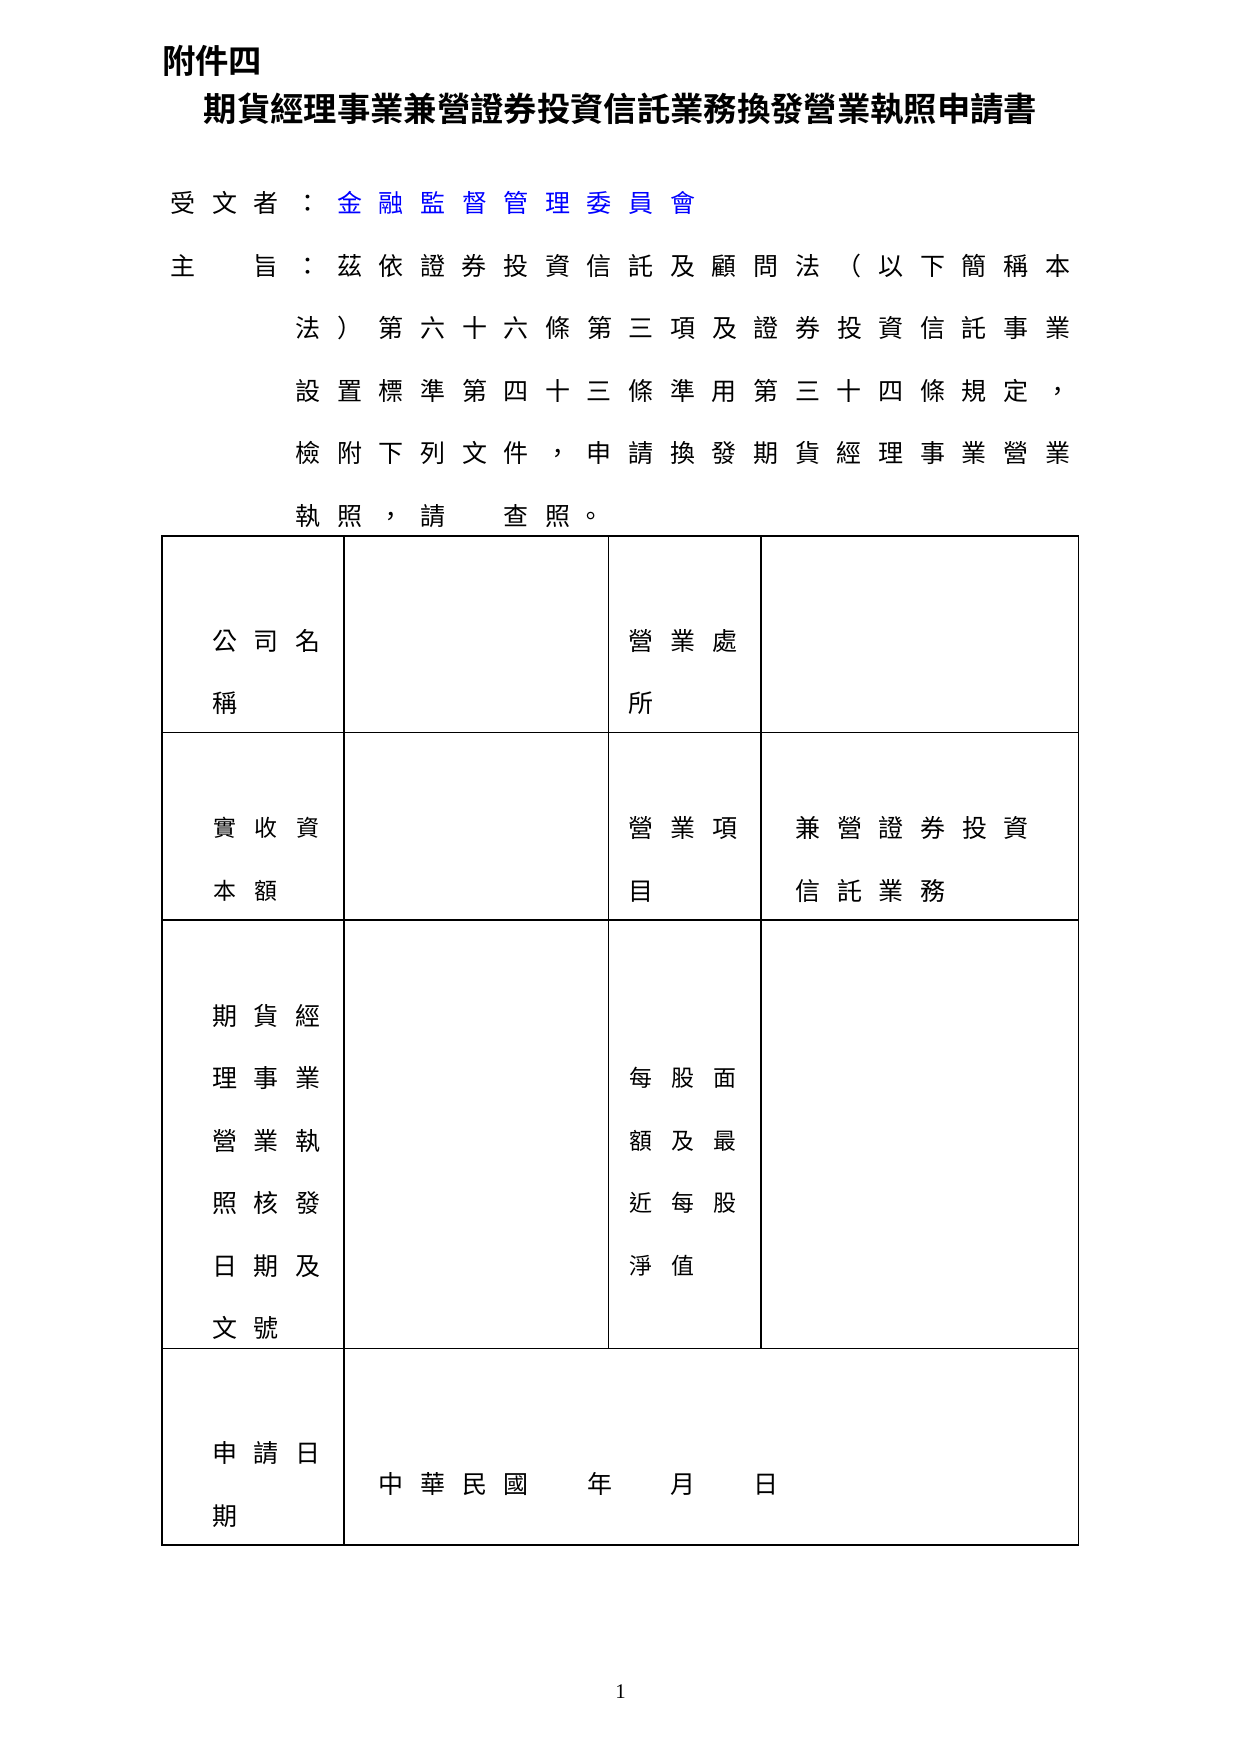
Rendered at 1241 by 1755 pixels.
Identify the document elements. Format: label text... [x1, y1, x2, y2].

table_cell 每股面額及最近每股淨值 [609, 921, 760, 1347]
table_cell 兼營證券投資信託業務 [762, 733, 1078, 919]
table_cell 中華民國 年 月 日 [345, 1349, 1078, 1544]
table_cell [345, 921, 608, 1347]
text 主 旨：茲依證券投資信託及顧問法（以下簡稱本法）第六十六條第三項及證券投資信託事業設置標準第四十三條準用第三十四條規定，檢附下列文件，申請換發期貨經理事業營業執照，請 查照。 [162, 222, 1109, 535]
table_header [345, 537, 608, 731]
text 附件四 [162, 35, 1078, 83]
table_header 營業處所 [609, 537, 760, 731]
table_cell 營業項目 [609, 733, 760, 919]
text 期貨經理事業兼營證券投資信託業務換發營業執照申請書 [162, 83, 1078, 131]
table_cell 期貨經理事業營業執照核發日期及文號 [163, 921, 343, 1347]
table_header [762, 537, 1078, 731]
table_cell [762, 921, 1078, 1347]
text 受文者：金融監督管理委員會 [162, 160, 1078, 222]
table_cell 實收資本額 [163, 733, 343, 919]
table_cell 申請日期 [163, 1349, 343, 1544]
table_header 公司名稱 [163, 537, 343, 731]
table_cell [345, 733, 608, 919]
